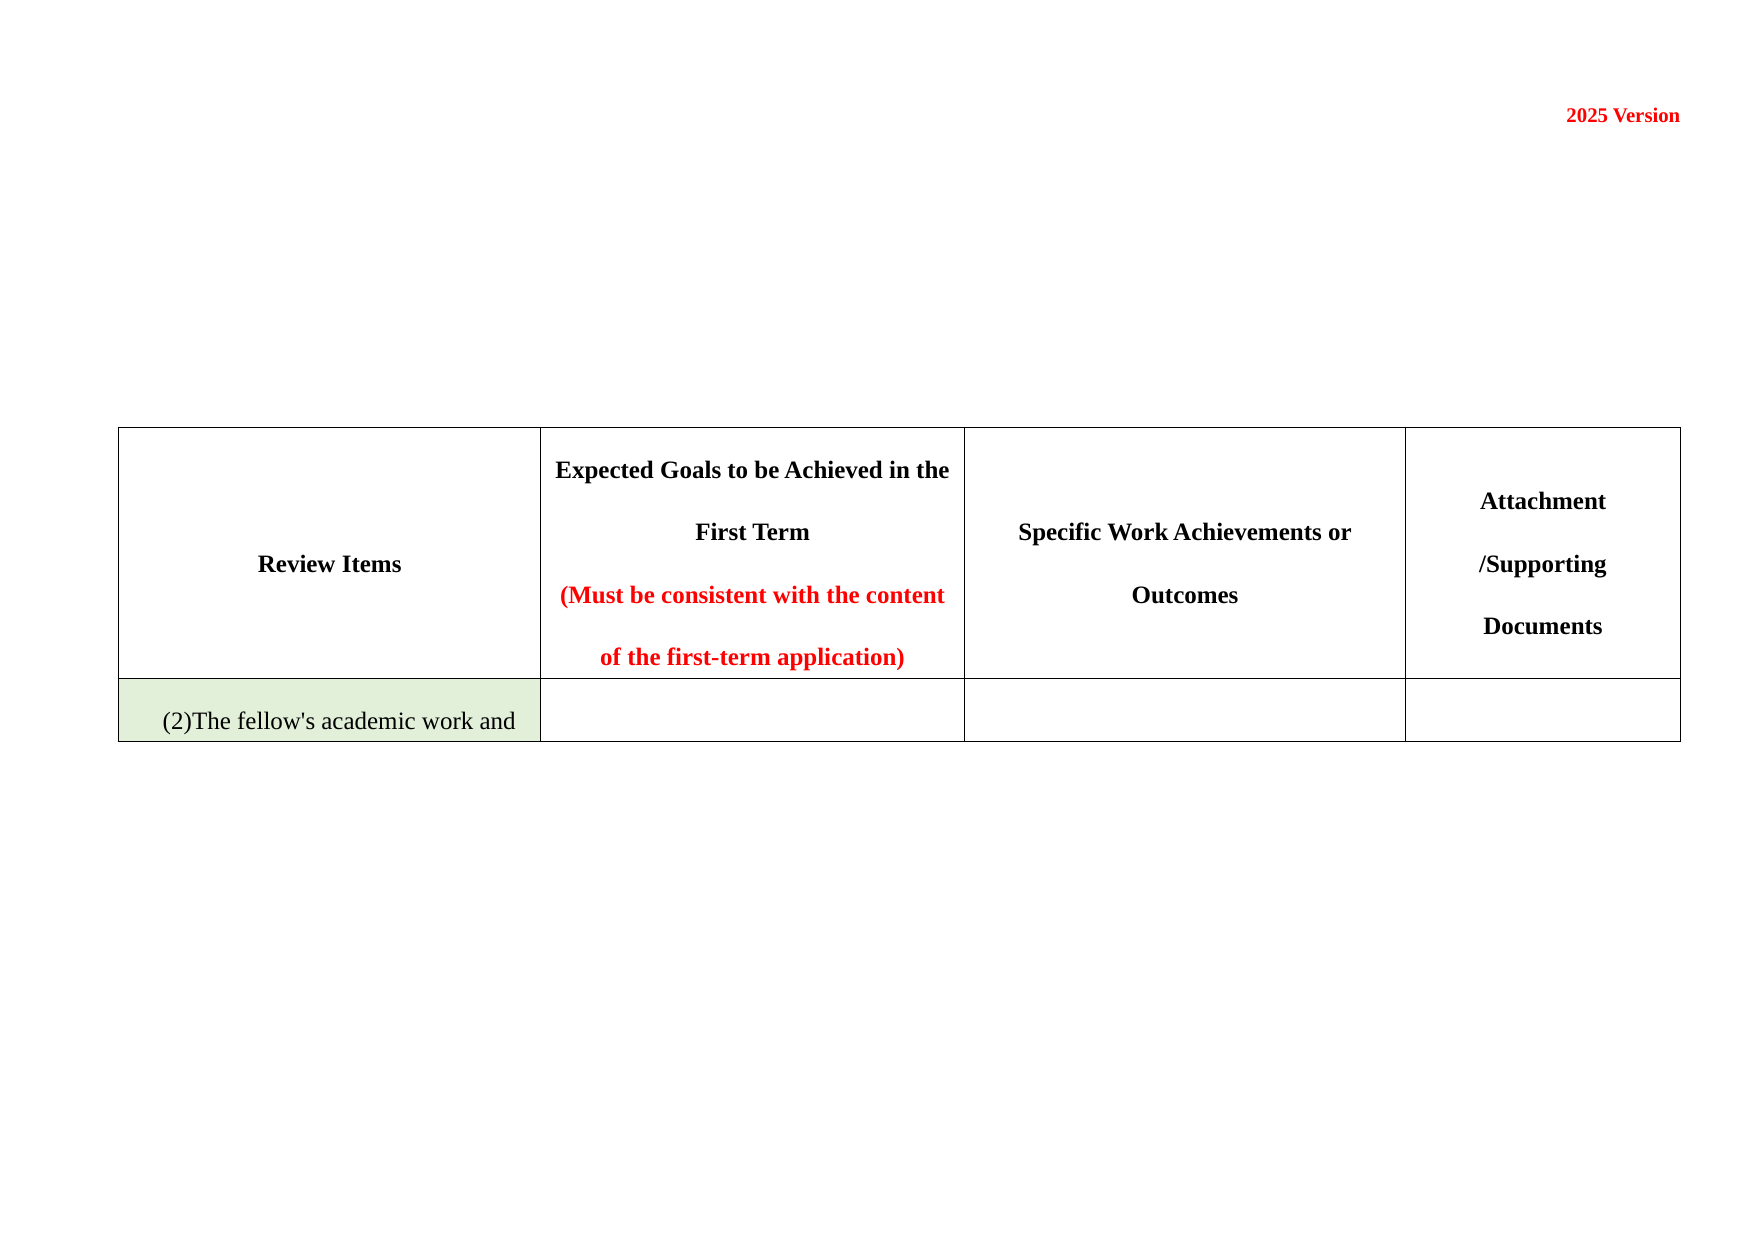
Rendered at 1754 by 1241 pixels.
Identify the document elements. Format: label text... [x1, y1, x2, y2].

table_cell [965, 679, 1405, 741]
table_header Specific Work Achievements or Outcomes [965, 428, 1405, 678]
table_header Expected Goals to be Achieved in the First Term (Must be consistent with the content of the first-term application) [541, 428, 964, 678]
table_cell (Applicable to 2017–2022 Fellows) Relevance of the proposed candidate’s future academic work relates to the university's development (including the Higher Education SPROUT Project), and the expected benefits: Fellows' academic work plan and goals The fellow's academic work and how this is connected to the university's development (including the Higher Education SPROUT Project). Their specific approach to academic work. Anticipated benefits (Expected tangible quantitative or qualitative results) ※ If there is a quantitative work achievements, please fill out “Quantitative Assessment Form” [119, 679, 540, 741]
table_header Attachment /Supporting Documents [1406, 428, 1680, 678]
table_cell [541, 679, 964, 741]
table_header Review Items [119, 428, 540, 678]
table_cell [1406, 679, 1680, 741]
